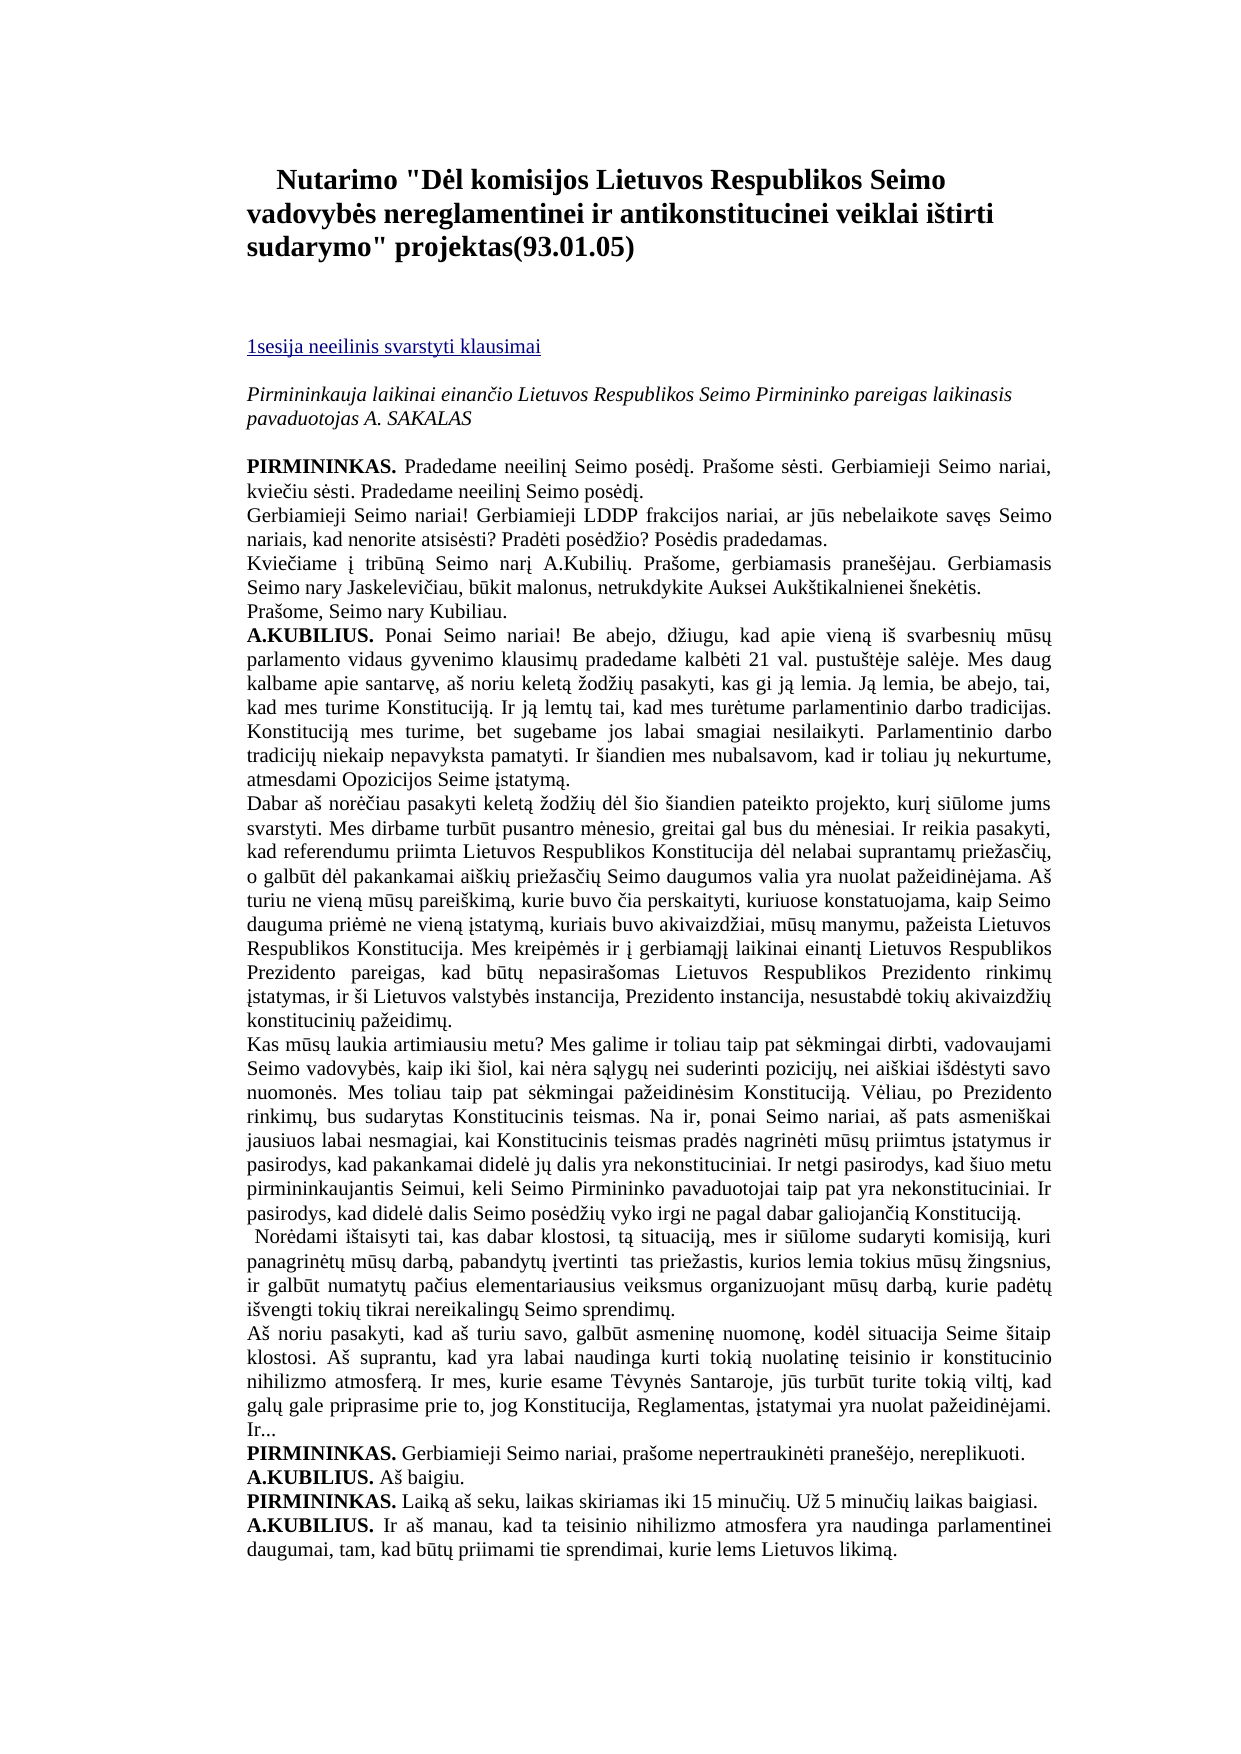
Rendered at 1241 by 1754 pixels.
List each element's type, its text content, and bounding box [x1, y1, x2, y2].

text Prašome, Seimo nary Kubiliau. [247, 599, 1053, 623]
text Nutarimo "Dėl komisijos Lietuvos Respublikos Seimo vadovybės nereglamentinei ir antikonstitucinei veiklai ištirti sudarymo" projektas(93.01.05) [247, 162, 1053, 263]
text PIRMININKAS. Gerbiamieji Seimo nariai, prašome nepertraukinėti pranešėjo, nereplikuoti. [247, 1441, 1053, 1465]
text A.KUBILIUS. Ponai Seimo nariai! Be abejo, džiugu, kad apie vieną iš svarbesnių mūsų parlamento vidaus gyvenimo klausimų pradedame kalbėti 21 val. pustuštėje salėje. Mes daug kalbame apie santarvę, aš noriu keletą žodžių pasakyti, kas gi ją lemia. Ją lemia, be abejo, tai, kad mes turime Konstituciją. Ir ją lemtų tai, kad mes turėtume parlamentinio darbo tradicijas. Konstituciją mes turime, bet sugebame jos labai smagiai nesilaikyti. Parlamentinio darbo tradicijų niekaip nepavyksta pamatyti. Ir šiandien mes nubalsavom, kad ir toliau jų nekurtume, atmesdami Opozicijos Seime įstatymą. [247, 623, 1053, 791]
text A.KUBILIUS. Ir aš manau, kad ta teisinio nihilizmo atmosfera yra naudinga parlamentinei daugumai, tam, kad būtų priimami tie sprendimai, kurie lems Lietuvos likimą. [247, 1513, 1053, 1561]
text Aš noriu pasakyti, kad aš turiu savo, galbūt asmeninę nuomonę, kodėl situacija Seime šitaip klostosi. Aš suprantu, kad yra labai naudinga kurti tokią nuolatinę teisinio ir konstitucinio nihilizmo atmosferą. Ir mes, kurie esame Tėvynės Santaroje, jūs turbūt turite tokią viltį, kad galų gale priprasime prie to, jog Konstitucija, Reglamentas, įstatymai yra nuolat pažeidinėjami. Ir... [247, 1321, 1053, 1441]
text Kas mūsų laukia artimiausiu metu? Mes galime ir toliau taip pat sėkmingai dirbti, vadovaujami Seimo vadovybės, kaip iki šiol, kai nėra sąlygų nei suderinti pozicijų, nei aiškiai išdėstyti savo nuomonės. Mes toliau taip pat sėkmingai pažeidinėsim Konstituciją. Vėliau, po Prezidento rinkimų, bus sudarytas Konstitucinis teismas. Na ir, ponai Seimo nariai, aš pats asmeniškai jausiuos labai nesmagiai, kai Konstitucinis teismas pradės nagrinėti mūsų priimtus įstatymus ir pasirodys, kad pakankamai didelė jų dalis yra nekonstituciniai. Ir netgi pasirodys, kad šiuo metu pirmininkaujantis Seimui, keli Seimo Pirmininko pavaduotojai taip pat yra nekonstituciniai. Ir pasirodys, kad didelė dalis Seimo posėdžių vyko irgi ne pagal dabar galiojančią Konstituciją. [247, 1032, 1053, 1224]
text Kviečiame į tribūną Seimo narį A.Kubilių. Prašome, gerbiamasis pranešėjau. Gerbiamasis Seimo nary Jaskelevičiau, būkit malonus, netrukdykite Auksei Aukštikalnienei šnekėtis. [247, 551, 1053, 599]
text PIRMININKAS. Laiką aš seku, laikas skiriamas iki 15 minučių. Už 5 minučių laikas baigiasi. [247, 1489, 1053, 1513]
text Pirmininkauja laikinai einančio Lietuvos Respublikos Seimo Pirmininko pareigas laikinasis pavaduotojas A. SAKALAS [247, 382, 1053, 430]
text Dabar aš norėčiau pasakyti keletą žodžių dėl šio šiandien pateikto projekto, kurį siūlome jums svarstyti. Mes dirbame turbūt pusantro mėnesio, greitai gal bus du mėnesiai. Ir reikia pasakyti, kad referendumu priimta Lietuvos Respublikos Konstitucija dėl nelabai suprantamų priežasčių, o galbūt dėl pakankamai aiškių priežasčių Seimo daugumos valia yra nuolat pažeidinėjama. Aš turiu ne vieną mūsų pareiškimą, kurie buvo čia perskaityti, kuriuose konstatuojama, kaip Seimo dauguma priėmė ne vieną įstatymą, kuriais buvo akivaizdžiai, mūsų manymu, pažeista Lietuvos Respublikos Konstitucija. Mes kreipėmės ir į gerbiamąjį laikinai einantį Lietuvos Respublikos Prezidento pareigas, kad būtų nepasirašomas Lietuvos Respublikos Prezidento rinkimų įstatymas, ir ši Lietuvos valstybės instancija, Prezidento instancija, nesustabdė tokių akivaizdžių konstitucinių pažeidimų. [247, 791, 1053, 1032]
text A.KUBILIUS. Aš baigiu. [247, 1465, 1053, 1489]
text PIRMININKAS. Pradedame neeilinį Seimo posėdį. Prašome sėsti. Gerbiamieji Seimo nariai, kviečiu sėsti. Pradedame neeilinį Seimo posėdį. [247, 454, 1053, 503]
text Norėdami ištaisyti tai, kas dabar klostosi, tą situaciją, mes ir siūlome sudaryti komisiją, kuri panagrinėtų mūsų darbą, pabandytų įvertinti tas priežastis, kurios lemia tokius mūsų žingsnius, ir galbūt numatytų pačius elementariausius veiksmus organizuojant mūsų darbą, kurie padėtų išvengti tokių tikrai nereikalingų Seimo sprendimų. [247, 1224, 1053, 1321]
text Gerbiamieji Seimo nariai! Gerbiamieji LDDP frakcijos nariai, ar jūs nebelaikote savęs Seimo nariais, kad nenorite atsisėsti? Pradėti posėdžio? Posėdis pradedamas. [247, 503, 1053, 551]
text 1sesija neeilinis svarstyti klausimai [247, 334, 1053, 358]
